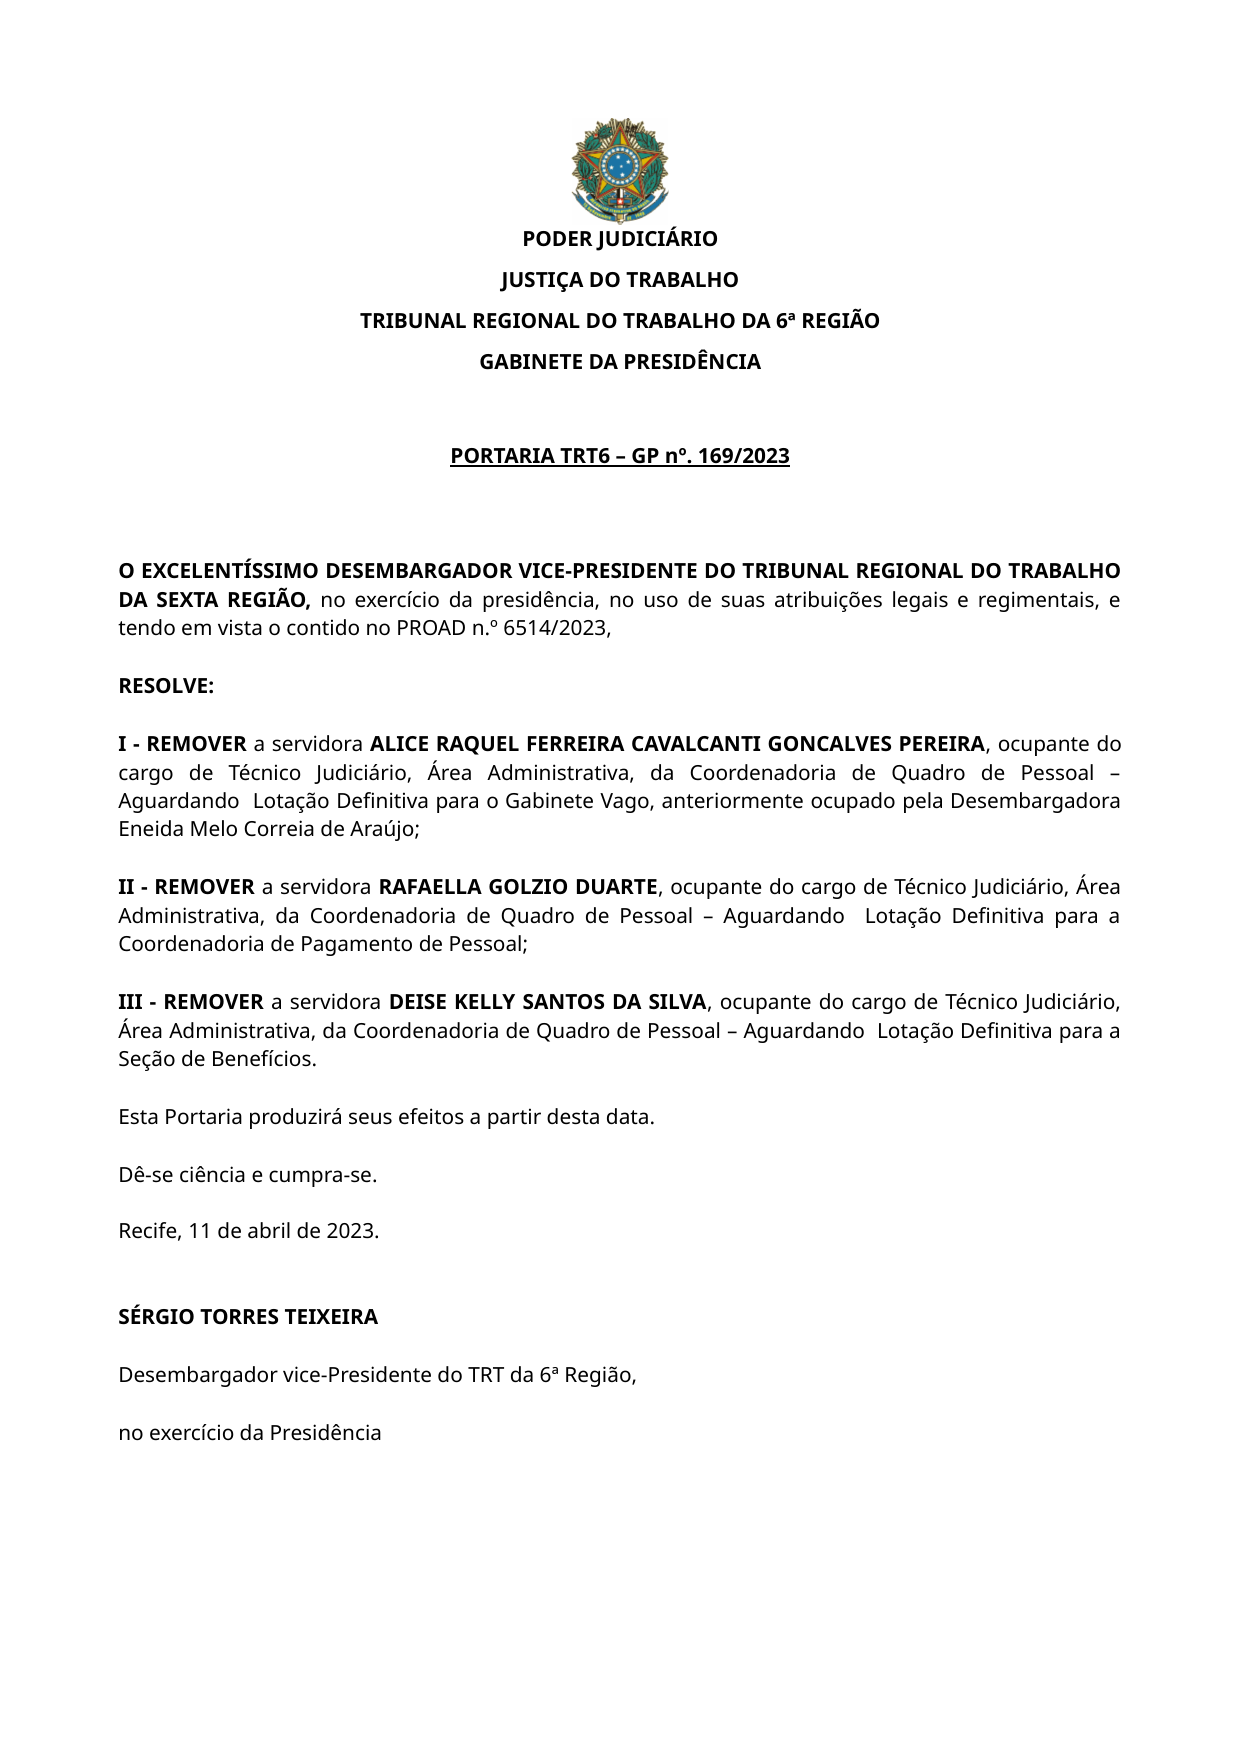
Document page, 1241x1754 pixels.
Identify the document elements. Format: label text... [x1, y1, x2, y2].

text Esta Portaria produzirá seus efeitos a partir desta data. [118, 1102, 1122, 1131]
text PORTARIA TRT6 – GP nº. 169/2023 [118, 441, 1122, 469]
text GABINETE DA PRESIDÊNCIA [118, 347, 1122, 376]
text JUSTIÇA DO TRABALHO [118, 265, 1122, 294]
text II - REMOVER a servidora RAFAELLA GOLZIO DUARTE, ocupante do cargo de Técnico Judiciário, Área Administrativa, da Coordenadoria de Quadro de Pessoal – Aguardando Lotação Definitiva para a Coordenadoria de Pagamento de Pessoal; [118, 872, 1122, 958]
text Dê-se ciência e cumpra-se. [118, 1160, 1120, 1188]
text SÉRGIO TORRES TEIXEIRA [118, 1302, 1120, 1330]
text RESOLVE: [118, 671, 1122, 700]
text PODER JUDICIÁRIO [118, 224, 1122, 253]
text III - REMOVER a servidora DEISE KELLY SANTOS DA SILVA, ocupante do cargo de Técnico Judiciário, Área Administrativa, da Coordenadoria de Quadro de Pessoal – Aguardando Lotação Definitiva para a Seção de Benefícios. [118, 987, 1122, 1073]
text O EXCELENTÍSSIMO DESEMBARGADOR VICE-PRESIDENTE DO TRIBUNAL REGIONAL DO TRABALHO DA SEXTA REGIÃO, no exercício da presidência, no uso de suas atribuições legais e regimentais, e tendo em vista o contido no PROAD n.º 6514/2023, [118, 557, 1122, 642]
text Desembargador vice-Presidente do TRT da 6ª Região, [118, 1360, 1120, 1388]
text Recife, 11 de abril de 2023. [118, 1216, 1120, 1245]
text no exercício da Presidência [118, 1418, 1120, 1446]
text TRIBUNAL REGIONAL DO TRABALHO DA 6ª REGIÃO [118, 306, 1122, 335]
text I - REMOVER a servidora ALICE RAQUEL FERREIRA CAVALCANTI GONCALVES PEREIRA, ocupante do cargo de Técnico Judiciário, Área Administrativa, da Coordenadoria de Quadro de Pessoal – Aguardando Lotação Definitiva para o Gabinete Vago, anteriormente ocupado pela Desembargadora Eneida Melo Correia de Araújo; [118, 729, 1122, 843]
